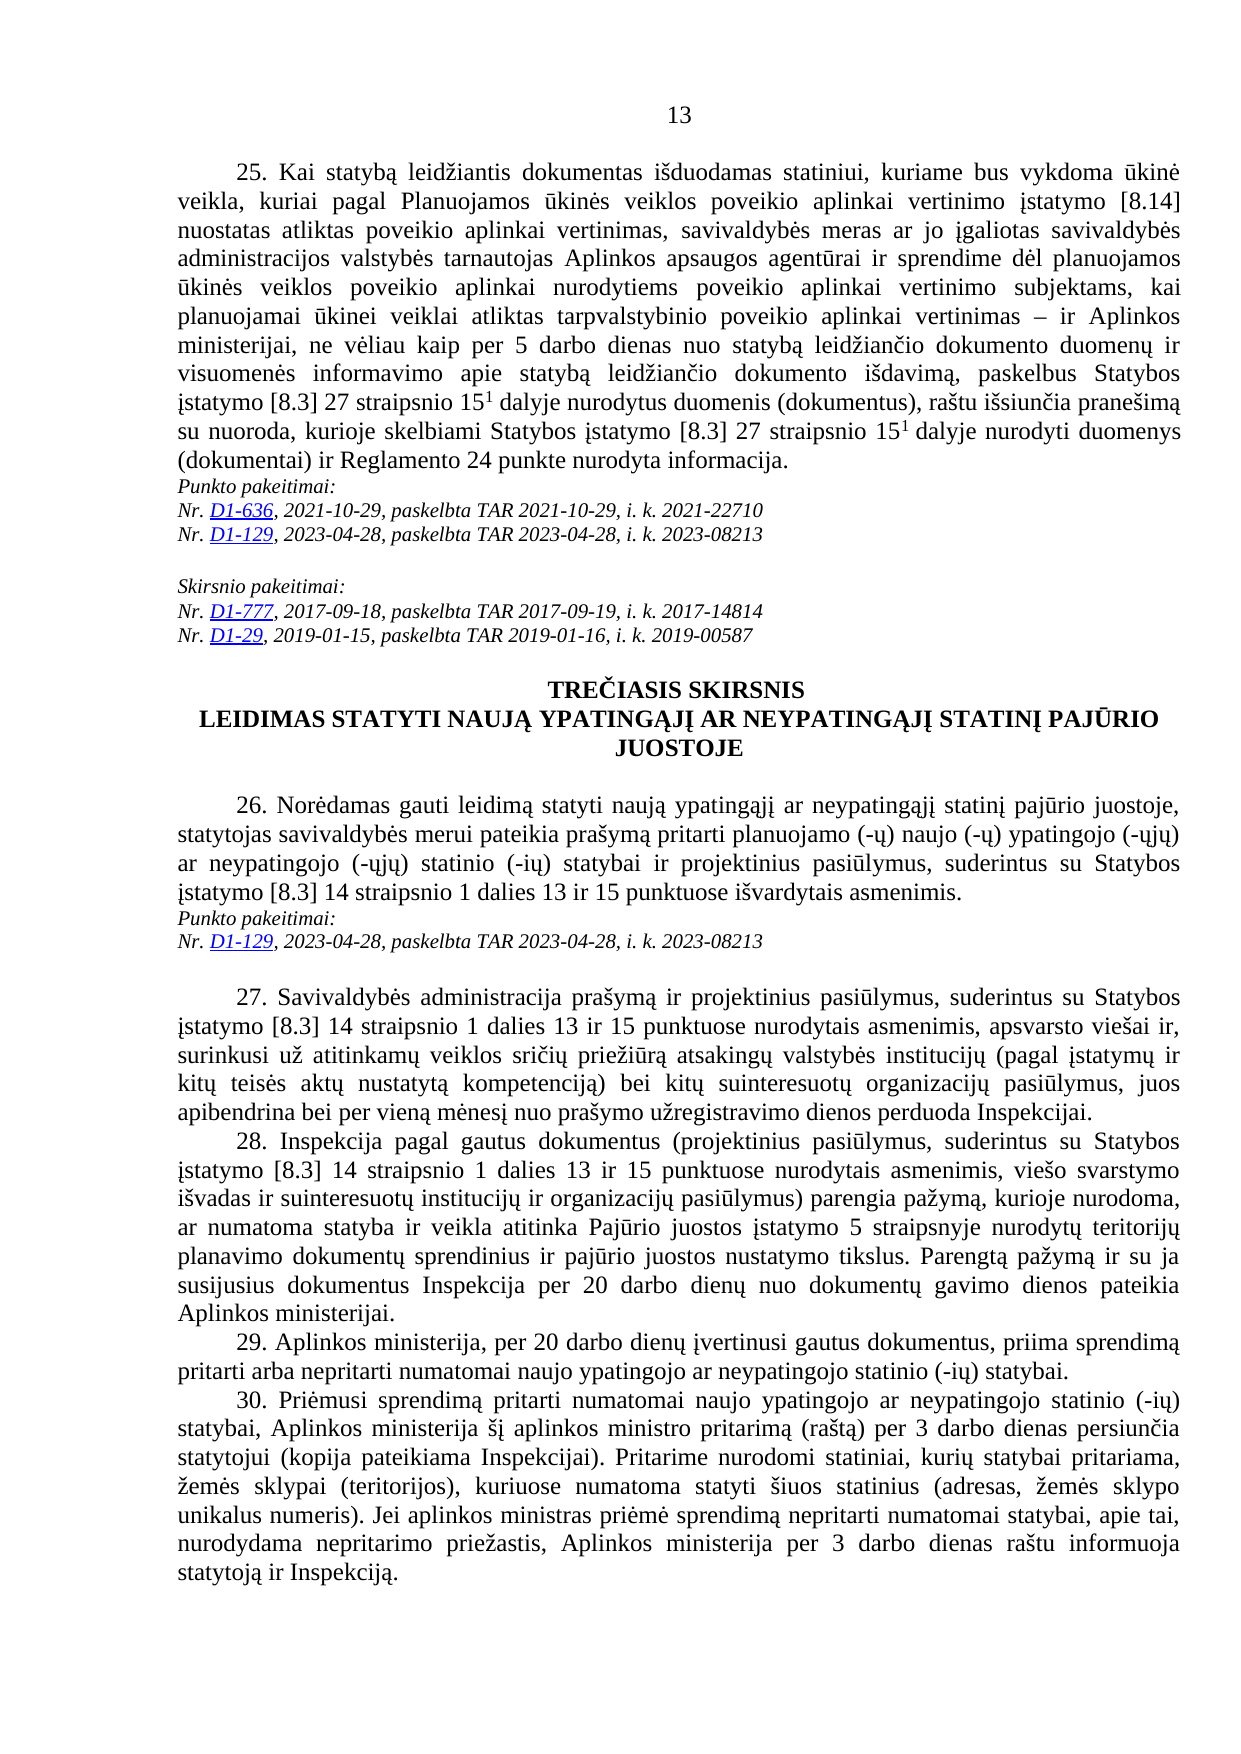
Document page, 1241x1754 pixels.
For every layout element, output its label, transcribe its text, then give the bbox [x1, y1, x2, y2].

text Nr. D1-29, 2019-01-15, paskelbta TAR 2019-01-16, i. k. 2019-00587 [177, 623, 1181, 647]
text Nr. D1-129, 2023-04-28, paskelbta TAR 2023-04-28, i. k. 2023-08213 [177, 522, 1181, 546]
text 28. Inspekcija pagal gautus dokumentus (projektinius pasiūlymus, suderintus su Statybos įstatymo [8.3] 14 straipsnio 1 dalies 13 ir 15 punktuose nurodytais asmenimis, viešo svarstymo išvadas ir suinteresuotų institucijų ir organizacijų pasiūlymus) parengia pažymą, kurioje nurodoma, ar numatoma statyba ir veikla atitinka Pajūrio juostos įstatymo 5 straipsnyje nurodytų teritorijų planavimo dokumentų sprendinius ir pajūrio juostos nustatymo tikslus. Parengtą pažymą ir su ja susijusius dokumentus Inspekcija per 20 darbo dienų nuo dokumentų gavimo dienos pateikia Aplinkos ministerijai. [177, 1126, 1181, 1327]
subtitle LEIDIMAS STATYTI NAUJĄ YPATINGĄJĮ AR NEYPATINGĄJĮ STATINĮ PAJŪRIO JUOSTOJE [177, 704, 1181, 762]
text Punkto pakeitimai: [177, 473, 1181, 498]
text 26. Norėdamas gauti leidimą statyti naują ypatingąjį ar neypatingąjį statinį pajūrio juostoje, statytojas savivaldybės merui pateikia prašymą pritarti planuojamo (-ų) naujo (-ų) ypatingojo (-ųjų) ar neypatingojo (-ųjų) statinio (-ių) statybai ir projektinius pasiūlymus, suderintus su Statybos įstatymo [8.3] 14 straipsnio 1 dalies 13 ir 15 punktuose išvardytais asmenimis. [177, 790, 1181, 905]
text 29. Aplinkos ministerija, per 20 darbo dienų įvertinusi gautus dokumentus, priima sprendimą pritarti arba nepritarti numatomai naujo ypatingojo ar neypatingojo statinio (-ių) statybai. [177, 1327, 1181, 1385]
text Punkto pakeitimai: [177, 905, 1181, 929]
text 30. Priėmusi sprendimą pritarti numatomai naujo ypatingojo ar neypatingojo statinio (-ių) statybai, Aplinkos ministerija šį aplinkos ministro pritarimą (raštą) per 3 darbo dienas persiunčia statytojui (kopija pateikiama Inspekcijai). Pritarime nurodomi statiniai, kurių statybai pritariama, žemės sklypai (teritorijos), kuriuose numatoma statyti šiuos statinius (adresas, žemės sklypo unikalus numeris). Jei aplinkos ministras priėmė sprendimą nepritarti numatomai statybai, apie tai, nurodydama nepritarimo priežastis, Aplinkos ministerija per 3 darbo dienas raštu informuoja statytoją ir Inspekciją. [177, 1385, 1181, 1586]
text Nr. D1-129, 2023-04-28, paskelbta TAR 2023-04-28, i. k. 2023-08213 [177, 929, 1181, 953]
text Skirsnio pakeitimai: [177, 574, 1181, 598]
text Nr. D1-636, 2021-10-29, paskelbta TAR 2021-10-29, i. k. 2021-22710 [177, 498, 1181, 522]
text 27. Savivaldybės administracija prašymą ir projektinius pasiūlymus, suderintus su Statybos įstatymo [8.3] 14 straipsnio 1 dalies 13 ir 15 punktuose nurodytais asmenimis, apsvarsto viešai ir, surinkusi už atitinkamų veiklos sričių priežiūrą atsakingų valstybės institucijų (pagal įstatymų ir kitų teisės aktų nustatytą kompetenciją) bei kitų suinteresuotų organizacijų pasiūlymus, juos apibendrina bei per vieną mėnesį nuo prašymo užregistravimo dienos perduoda Inspekcijai. [177, 982, 1181, 1126]
text 25. Kai statybą leidžiantis dokumentas išduodamas statiniui, kuriame bus vykdoma ūkinė veikla, kuriai pagal Planuojamos ūkinės veiklos poveikio aplinkai vertinimo įstatymo [8.14] nuostatas atliktas poveikio aplinkai vertinimas, savivaldybės meras ar jo įgaliotas savivaldybės administracijos valstybės tarnautojas Aplinkos apsaugos agentūrai ir sprendime dėl planuojamos ūkinės veiklos poveikio aplinkai nurodytiems poveikio aplinkai vertinimo subjektams, kai planuojamai ūkinei veiklai atliktas tarpvalstybinio poveikio aplinkai vertinimas – ir Aplinkos ministerijai, ne vėliau kaip per 5 darbo dienas nuo statybą leidžiančio dokumento duomenų ir visuomenės informavimo apie statybą leidžiančio dokumento išdavimą, paskelbus Statybos įstatymo [8.3] 27 straipsnio 151 dalyje nurodytus duomenis (dokumentus), raštu išsiunčia pranešimą su nuoroda, kurioje skelbiami Statybos įstatymo [8.3] 27 straipsnio 151 dalyje nurodyti duomenys (dokumentai) ir Reglamento 24 punkte nurodyta informacija. [177, 157, 1181, 473]
subtitle TREČIASIS SKIRSNIS [177, 675, 1181, 704]
text Nr. D1-777, 2017-09-18, paskelbta TAR 2017-09-19, i. k. 2017-14814 [177, 598, 1181, 623]
